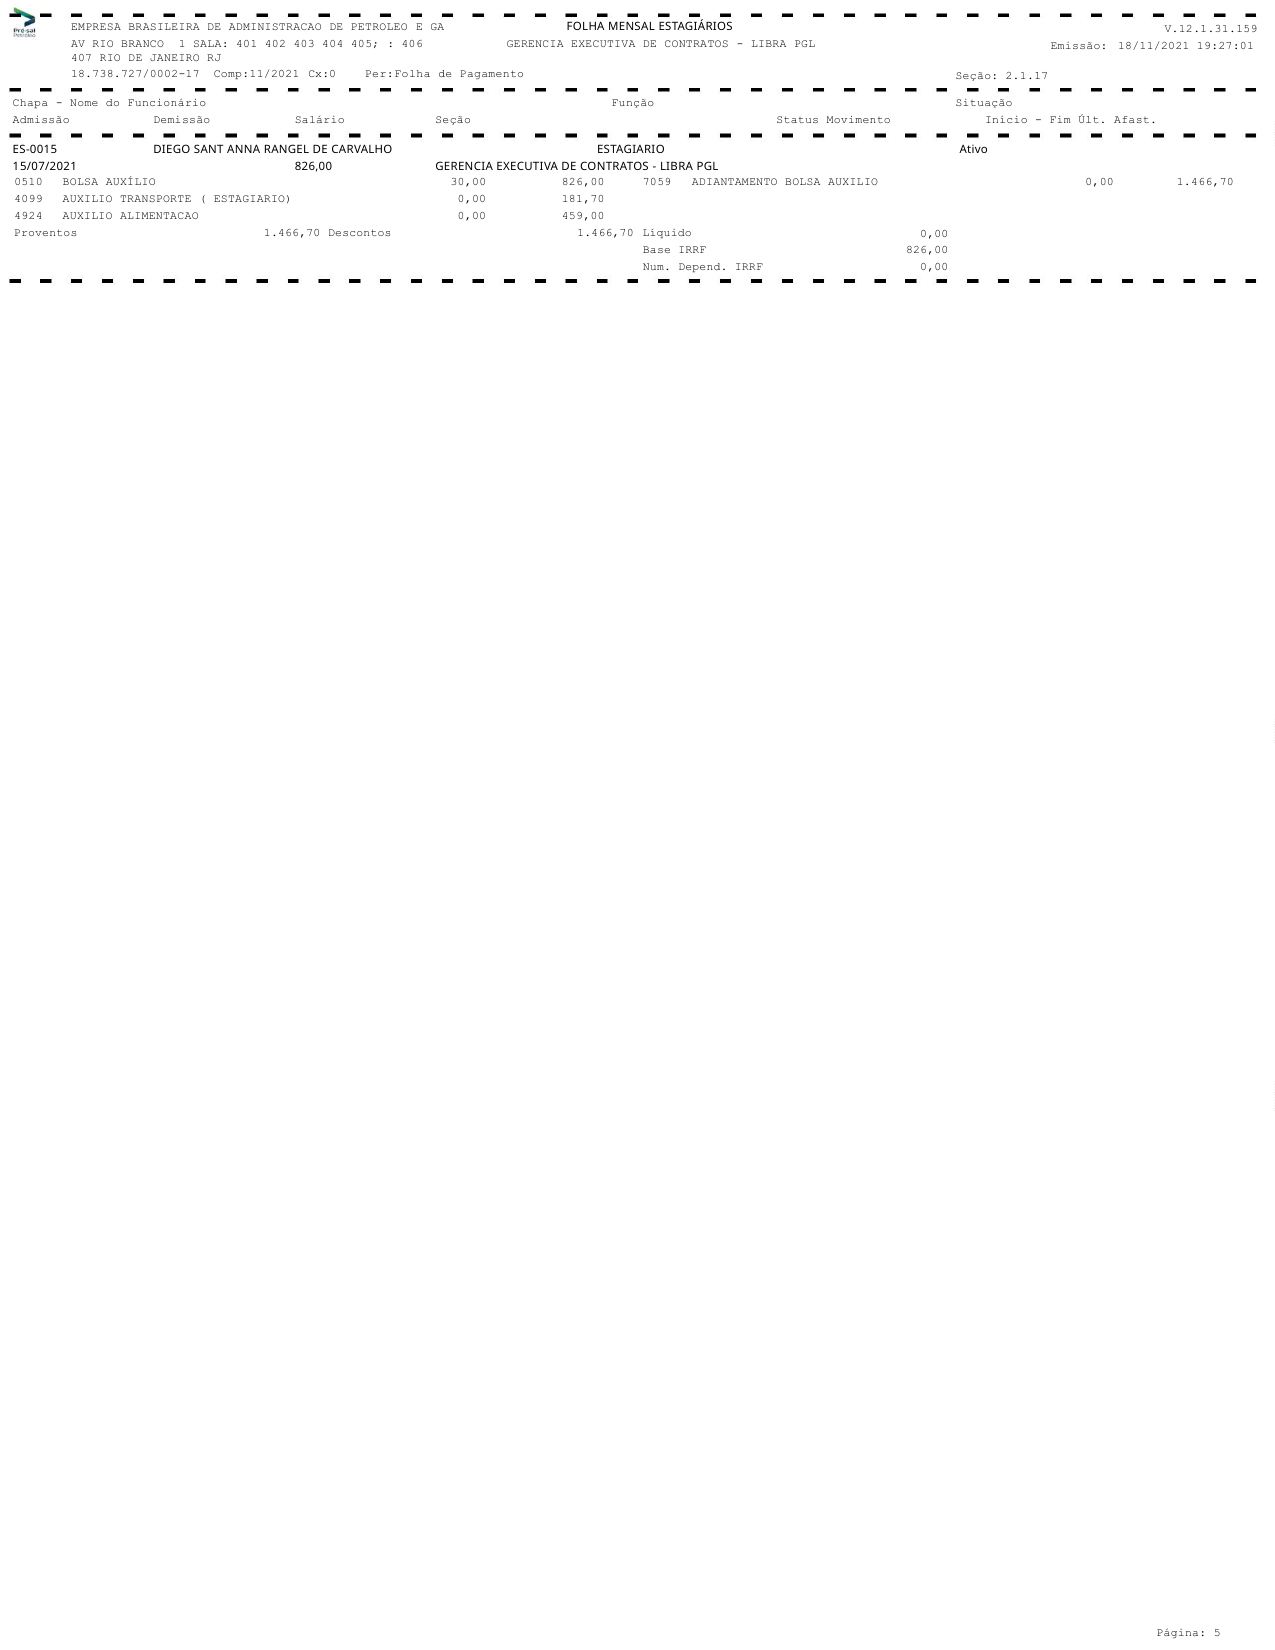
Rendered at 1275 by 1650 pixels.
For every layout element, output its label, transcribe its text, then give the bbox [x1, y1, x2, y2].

text Página: 5 [1156, 1626, 1237, 1639]
text 0,00 [457, 192, 503, 205]
text 0,00 [1085, 175, 1131, 188]
text EMPRESA BRASILEIRA DE ADMINISTRACAO DE PETROLEO E GA [71, 20, 469, 33]
text Situação [955, 96, 1066, 109]
text 826,00 [562, 175, 622, 188]
text Base IRRF [643, 243, 724, 256]
text DIEGO SANT ANNA RANGEL DE CARVALHO [153, 143, 422, 157]
text 8.738.727/0002-17 Comp:11/2021 Cx:0 [78, 67, 361, 81]
text V.12.1.31.159 [1164, 22, 1275, 35]
text AV RIO BRANCO 1 SALA: 401 402 403 404 405; : 406 [71, 37, 469, 50]
text 0,00 [457, 208, 503, 222]
text Admissão [12, 113, 87, 126]
text Emissão: [1050, 38, 1118, 52]
text 4 [14, 208, 21, 222]
text AUXILIO ALIMENTACAO [62, 208, 317, 222]
text Num. Depend. IRRF [643, 259, 782, 273]
text Status Movimento [776, 113, 908, 126]
text Função [611, 96, 672, 109]
text ESTAGIARIO [597, 143, 686, 157]
text ADIANTAMENTO BOLSA AUXILIO [692, 175, 903, 188]
text Seção: 2.1.17 [955, 68, 1066, 82]
text 7059 [643, 175, 688, 188]
text 1.466,70 [1177, 175, 1251, 188]
text 5/07/2021 [20, 160, 102, 173]
text GERENCIA EXECUTIVA DE CONTRATOS - LIBRA PGL [435, 160, 769, 173]
text 18/11/2021 19:27:01 [1118, 38, 1275, 52]
picture [0, 0, 1275, 1650]
text Seção [435, 113, 488, 126]
text 07 RIO DE JANEIRO RJ [78, 50, 243, 64]
text 1 [12, 160, 20, 173]
text Proventos [14, 226, 95, 239]
text Per:Folha de Pagamento [364, 67, 548, 81]
text 0,00 [920, 260, 966, 273]
text Ativo [959, 143, 1012, 157]
text 0,00 [920, 227, 966, 240]
text Início - Fim Últ. Afast. [985, 113, 1182, 126]
text 1.466,70 Descontos [264, 226, 412, 239]
text 099 [21, 192, 60, 205]
text 4 [71, 50, 78, 64]
text 0 [14, 175, 21, 188]
text 1 [71, 67, 78, 81]
text 826,00 [906, 243, 966, 257]
text 826,00 [294, 160, 422, 173]
text 924 [21, 208, 60, 222]
text GERENCIA EXECUTIVA DE CONTRATOS - LIBRA PGL [506, 37, 840, 50]
text Chapa - Nome do Funcionário [12, 96, 232, 109]
text BOLSA AUXÍLIO [62, 175, 173, 188]
text 181,70 [562, 192, 622, 205]
text Demissão [153, 113, 228, 126]
text FOLHA MENSAL ESTAGIÁRIOS [566, 20, 764, 33]
text 4 [14, 192, 21, 205]
text AUXILIO TRANSPORTE ( ESTAGIARIO) [62, 192, 317, 205]
text 30,00 [450, 175, 503, 188]
text Salário [294, 113, 362, 126]
text ES-0015 [12, 143, 80, 157]
text 459,00 [562, 208, 622, 222]
text 1.466,70 Líquido [577, 226, 710, 239]
text 510 [21, 175, 60, 188]
